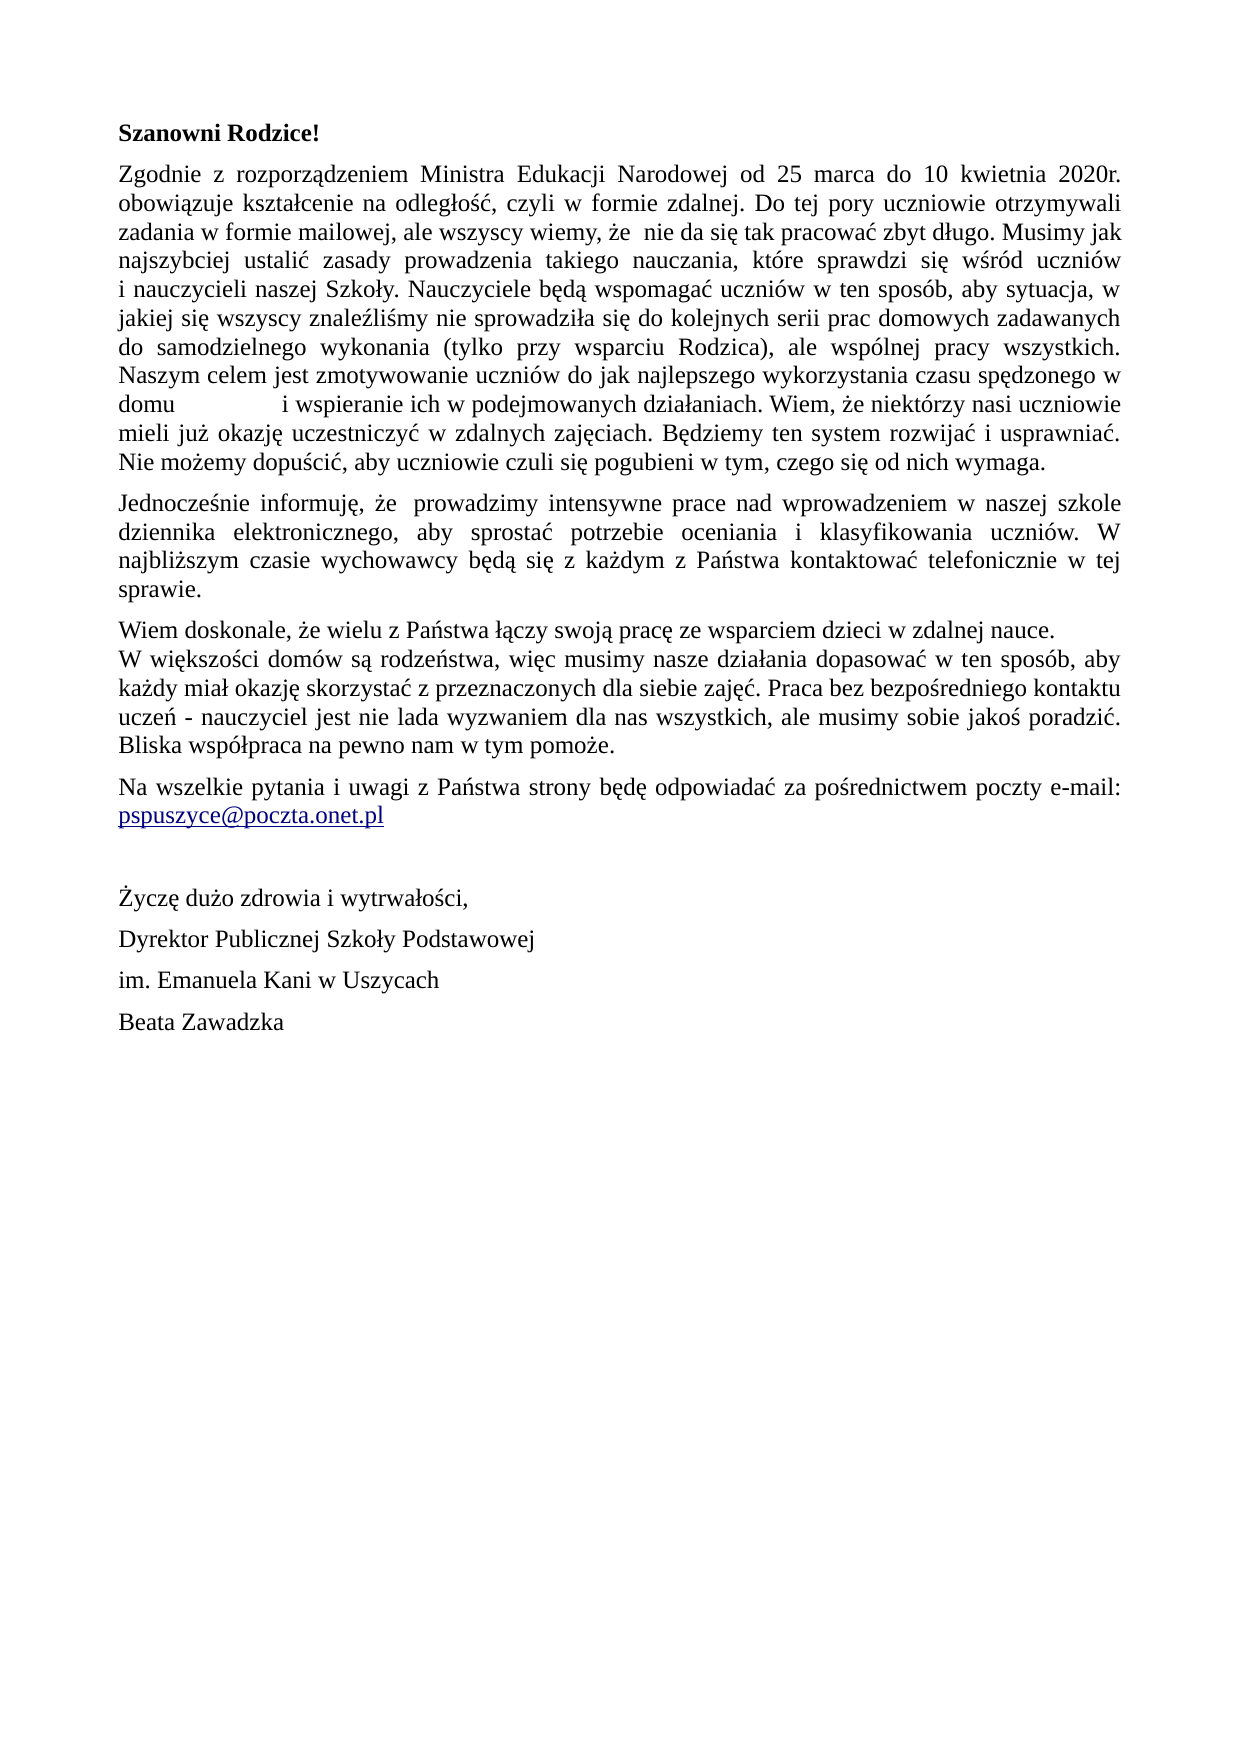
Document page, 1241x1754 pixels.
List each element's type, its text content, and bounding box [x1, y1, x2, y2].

text Jednocześnie informuję, że prowadzimy intensywne prace nad wprowadzeniem w naszej szkole dziennika elektronicznego, aby sprostać potrzebie oceniania i klasyfikowania uczniów. W najbliższym czasie wychowawcy będą się z każdym z Państwa kontaktować telefonicznie w tej sprawie. [118, 488, 1122, 603]
text Dyrektor Publicznej Szkoły Podstawowej [118, 924, 1122, 953]
text Beata Zawadzka [118, 1007, 1122, 1036]
text Życzę dużo zdrowia i wytrwałości, [118, 883, 1122, 912]
text Szanowni Rodzice! [118, 118, 1122, 147]
text im. Emanuela Kani w Uszycach [118, 966, 1122, 994]
text Na wszelkie pytania i uwagi z Państwa strony będę odpowiadać za pośrednictwem poczty e-mail: pspuszyce@poczta.onet.pl [118, 772, 1122, 829]
text Wiem doskonale, że wielu z Państwa łączy swoją pracę ze wsparciem dzieci w zdalnej nauce. W większości domów są rodzeństwa, więc musimy nasze działania dopasować w ten sposób, aby każdy miał okazję skorzystać z przeznaczonych dla siebie zajęć. Praca bez bezpośredniego kontaktu uczeń - nauczyciel jest nie lada wyzwaniem dla nas wszystkich, ale musimy sobie jakoś poradzić. Bliska współpraca na pewno nam w tym pomoże. [118, 616, 1122, 759]
text Zgodnie z rozporządzeniem Ministra Edukacji Narodowej od 25 marca do 10 kwietnia 2020r. obowiązuje kształcenie na odległość, czyli w formie zdalnej. Do tej pory uczniowie otrzymywali zadania w formie mailowej, ale wszyscy wiemy, że nie da się tak pracować zbyt długo. Musimy jak najszybciej ustalić zasady prowadzenia takiego nauczania, które sprawdzi się wśród uczniów i nauczycieli naszej Szkoły. Nauczyciele będą wspomagać uczniów w ten sposób, aby sytuacja, w jakiej się wszyscy znaleźliśmy nie sprowadziła się do kolejnych serii prac domowych zadawanych do samodzielnego wykonania (tylko przy wsparciu Rodzica), ale wspólnej pracy wszystkich. Naszym celem jest zmotywowanie uczniów do jak najlepszego wykorzystania czasu spędzonego w domu i wspieranie ich w podejmowanych działaniach. Wiem, że niektórzy nasi uczniowie mieli już okazję uczestniczyć w zdalnych zajęciach. Będziemy ten system rozwijać i usprawniać. Nie możemy dopuścić, aby uczniowie czuli się pogubieni w tym, czego się od nich wymaga. [118, 159, 1122, 476]
